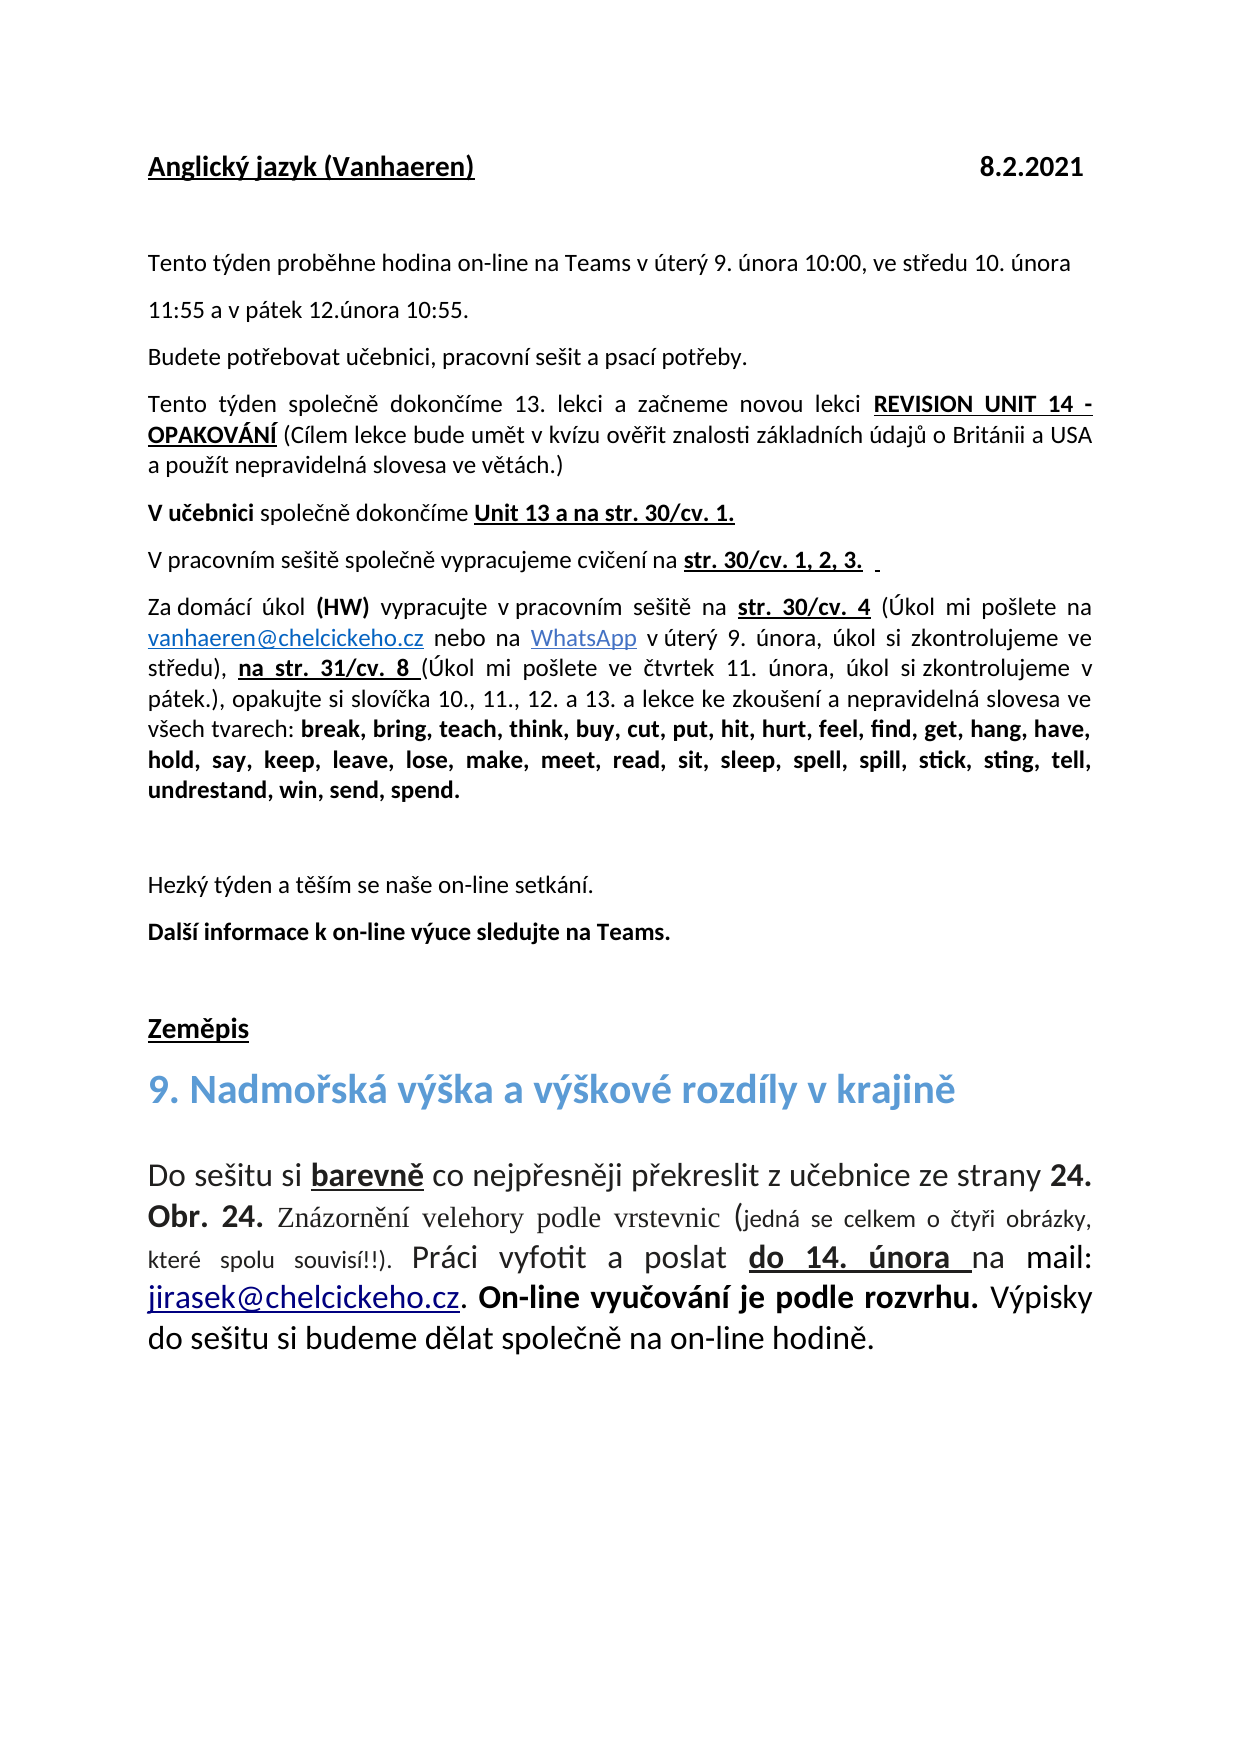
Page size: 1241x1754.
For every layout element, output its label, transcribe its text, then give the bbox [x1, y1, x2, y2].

text Zeměpis [148, 1010, 1093, 1046]
text Anglický jazyk (Vanhaeren) 8.2.2021 [148, 148, 1093, 183]
text V pracovním sešitě společně vypracujeme cvičení na str. 30/cv. 1, 2, 3. [148, 544, 1093, 574]
text Do sešitu si barevně co nejpřesněji překreslit z učebnice ze strany 24. Obr. 24. Znázornění velehory podle vrstevnic (jedná se celkem o čtyři obrázky, které spolu souvisí!!). Práci vyfotit a poslat do 14. února na mail: jirasek@chelcickeho.cz. On-line vyučování je podle rozvrhu. Výpisky do sešitu si budeme dělat společně na on-line hodině. [148, 1154, 1093, 1358]
text Za domácí úkol (HW) vypracujte v pracovním sešitě na str. 30/cv. 4 (Úkol mi pošlete na vanhaeren@chelcickeho.cz nebo na WhatsApp v úterý 9. února, úkol si zkontrolujeme ve středu), na str. 31/cv. 8 (Úkol mi pošlete ve čtvrtek 11. února, úkol si zkontrolujeme v pátek.), opakujte si slovíčka 10., 11., 12. a 13. a lekce ke zkoušení a nepravidelná slovesa ve všech tvarech: break, bring, teach, think, buy, cut, put, hit, hurt, feel, find, get, hang, have, hold, say, keep, leave, lose, make, meet, read, sit, sleep, spell, spill, stick, sting, tell, undrestand, win, send, spend. [148, 591, 1093, 805]
text Hezký týden a těším se naše on-line setkání. [148, 869, 1093, 899]
text Další informace k on-line výuce sledujte na Teams. [148, 916, 1093, 946]
text 9. Nadmořská výška a výškové rozdíly v krajině [148, 1063, 1093, 1113]
text Tento týden společně dokončíme 13. lekci a začneme novou lekci REVISION UNIT 14 - OPAKOVÁNÍ (Cílem lekce bude umět v kvízu ověřit znalosti základních údajů o Británii a USA a použít nepravidelná slovesa ve větách.) [148, 389, 1093, 480]
text V učebnici společně dokončíme Unit 13 a na str. 30/cv. 1. [148, 497, 1093, 527]
text Budete potřebovat učebnici, pracovní sešit a psací potřeby. [148, 341, 1093, 372]
text 11:55 a v pátek 12.února 10:55. [148, 294, 1093, 325]
text Tento týden proběhne hodina on-line na Teams v úterý 9. února 10:00, ve středu 10. února [148, 247, 1093, 278]
